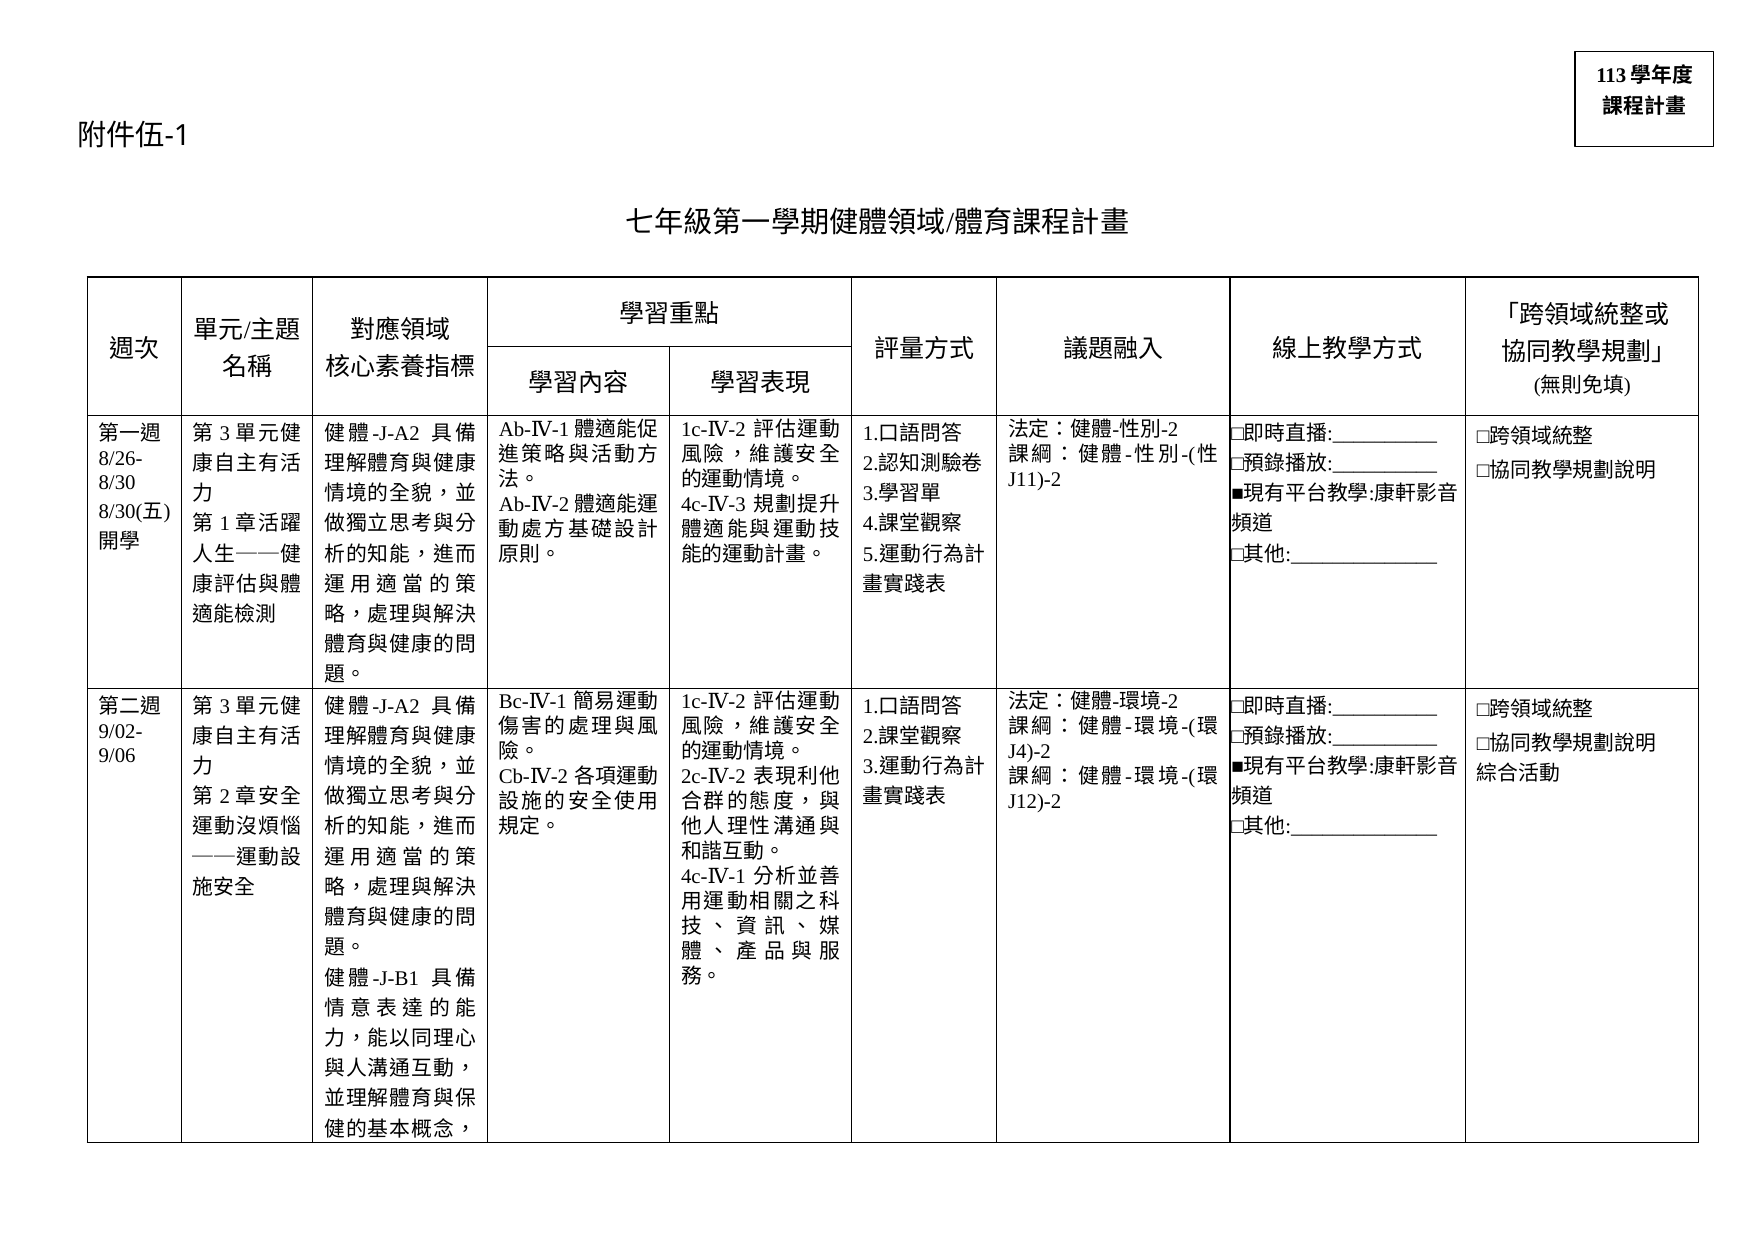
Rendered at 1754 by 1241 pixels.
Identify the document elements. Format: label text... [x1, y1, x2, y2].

text 附件伍-1 [77, 95, 1677, 170]
table_cell 1c-Ⅳ-2 評估運動風險，維護安全的運動情境。 4c-Ⅳ-3 規劃提升體適能與運動技能的運動計畫。 [670, 416, 851, 688]
table_cell □即時直播:__________ □預錄播放:__________ ■現有平台教學:康軒影音頻道 □其他:______________ [1231, 416, 1465, 688]
table_cell Bc-Ⅳ-1 簡易運動傷害的處理與風險。 Cb-Ⅳ-2 各項運動設施的安全使用規定。 [488, 689, 669, 1142]
table_cell □跨領域統整 □協同教學規劃說明 [1466, 416, 1698, 688]
table_cell 法定：健體-性別-2 課綱：健體-性別-(性J11)-2 [997, 416, 1229, 688]
table_cell 1c-Ⅳ-2 評估運動風險，維護安全的運動情境。 2c-Ⅳ-2 表現利他合群的態度，與他人理性溝通與和諧互動。 4c-Ⅳ-1 分析並善用運動相關之科技、資訊、媒體、產品與服務。 [670, 689, 851, 1142]
table_cell 第二週 9/02-9/06 [88, 689, 181, 1142]
table_header 線上教學方式 [1231, 278, 1465, 415]
table_cell Ab-Ⅳ-1 體適能促進策略與活動方法。 Ab-Ⅳ-2 體適能運動處方基礎設計原則。 [488, 416, 669, 688]
table_cell 健體-J-A2 具備理解體育與健康情境的全貌，並做獨立思考與分析的知能，進而運用適當的策略，處理與解決體育與健康的問題。 健體-J-B1 具備情意表達的能力，能以同理心與人溝通互動，並理解體育與保健的基本概念， [313, 689, 487, 1142]
table_header 「跨領域統整或 協同教學規劃｣ (無則免填) [1466, 278, 1698, 415]
table_cell 1.口語問答 2.課堂觀察 3.運動行為計畫實踐表 [852, 689, 996, 1142]
text 課程計畫 [1590, 89, 1699, 119]
table_cell □跨領域統整 □協同教學規劃說明 綜合活動 [1466, 689, 1698, 1142]
table_header 學習重點 [488, 278, 851, 346]
table_header 週次 [88, 278, 181, 415]
table_header 議題融入 [997, 278, 1229, 415]
table_cell 第3單元健康自主有活力 第1章活躍人生──健康評估與體適能檢測 [182, 416, 312, 688]
table_header 單元/主題名稱 [182, 278, 312, 415]
table_cell 學習表現 [670, 347, 851, 415]
table_cell 健體-J-A2 具備理解體育與健康情境的全貌，並做獨立思考與分析的知能，進而運用適當的策略，處理與解決體育與健康的問題。 [313, 416, 487, 688]
table_header 對應領域 核心素養指標 [313, 278, 487, 415]
table_cell 法定：健體-環境-2 課綱：健體-環境-(環J4)-2 課綱：健體-環境-(環J12)-2 [997, 689, 1229, 1142]
table_cell 第3單元健康自主有活力 第2章安全運動沒煩惱──運動設施安全 [182, 689, 312, 1142]
table_cell 1.口語問答 2.認知測驗卷 3.學習單 4.課堂觀察 5.運動行為計畫實踐表 [852, 416, 996, 688]
table_cell 第一週 8/26-8/30 8/30(五)開學 [88, 416, 181, 688]
table_header 評量方式 [852, 278, 996, 415]
text 七年級第一學期健體領域/體育課程計畫 [77, 183, 1677, 258]
table_cell 學習內容 [488, 347, 669, 415]
text 113學年度 [1590, 59, 1699, 89]
table_cell □即時直播:__________ □預錄播放:__________ ■現有平台教學:康軒影音頻道 □其他:______________ [1231, 689, 1465, 1142]
